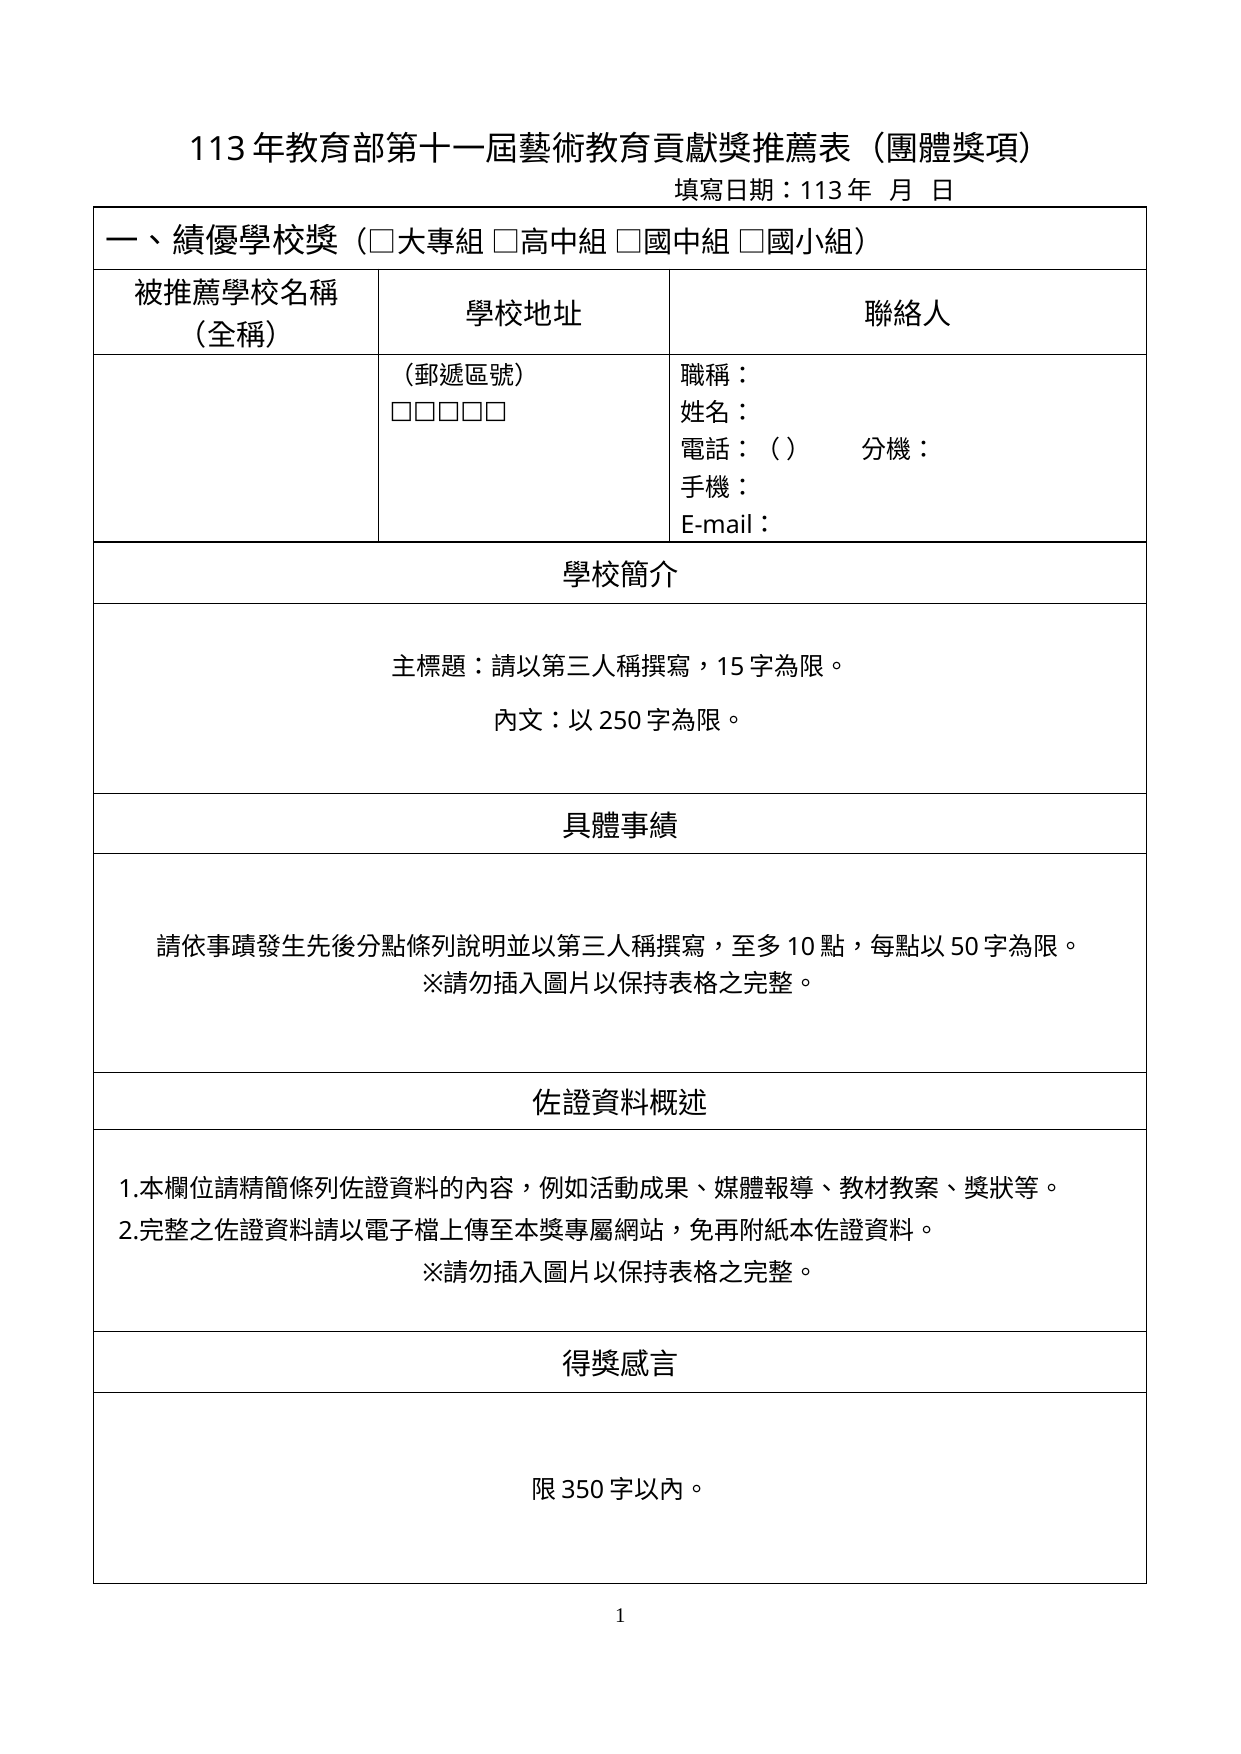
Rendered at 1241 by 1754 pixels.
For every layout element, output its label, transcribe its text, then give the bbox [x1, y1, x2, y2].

table_cell 得獎感言 [94, 1332, 1146, 1392]
text 填寫日期：113年 月 日 [68, 170, 1172, 206]
table_cell 學校地址 [379, 270, 669, 354]
table_cell 請依事蹟發生先後分點條列說明並以第三人稱撰寫，至多10點，每點以50字為限。 ※請勿插入圖片以保持表格之完整。 [94, 854, 1146, 1072]
table_cell 被推薦學校名稱（全稱） [94, 270, 378, 354]
table_cell 佐證資料概述 [94, 1073, 1146, 1129]
table_cell 學校簡介 [94, 543, 1146, 603]
table_header 一、績優學校獎（□大專組 □高中組 □國中組 □國小組） [94, 208, 1146, 268]
text 113年教育部第十一屆藝術教育貢獻獎推薦表（團體獎項） [68, 122, 1172, 170]
table_cell 聯絡人 [670, 270, 1146, 354]
table_cell [94, 355, 378, 541]
table_cell 主標題：請以第三人稱撰寫，15字為限。 內文：以250字為限。 [94, 604, 1146, 793]
table_cell 限350字以內。 [94, 1393, 1146, 1583]
table_cell 職稱： 姓名： 電話：（ ） 分機： 手機： E-mail： [670, 355, 1146, 541]
table_cell （郵遞區號） □□□□□ [379, 355, 669, 541]
table_cell 1.本欄位請精簡條列佐證資料的內容，例如活動成果、媒體報導、教材教案、獎狀等。 2.完整之佐證資料請以電子檔上傳至本獎專屬網站，免再附紙本佐證資料。 ※請勿插入圖片以保持表格之完整。 [94, 1130, 1146, 1331]
table_cell 具體事績 [94, 794, 1146, 853]
